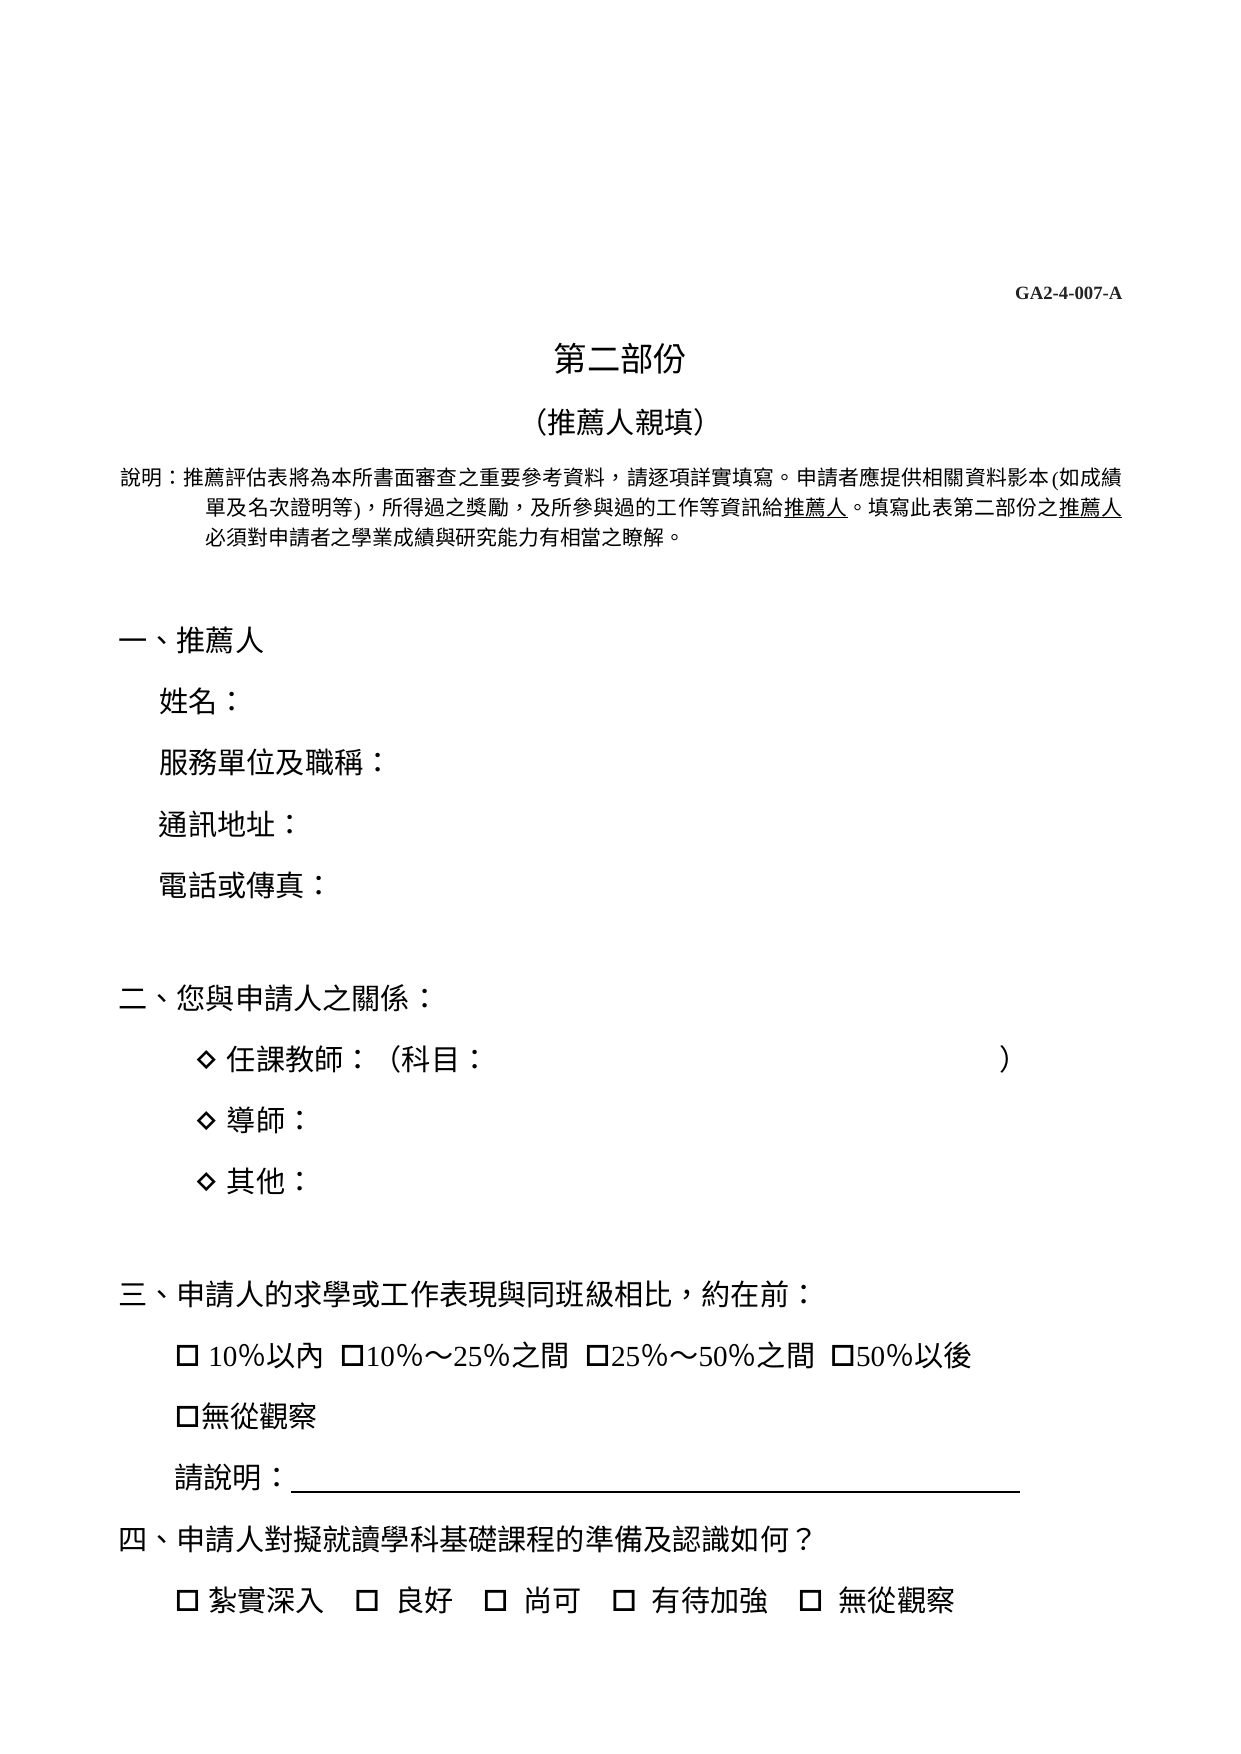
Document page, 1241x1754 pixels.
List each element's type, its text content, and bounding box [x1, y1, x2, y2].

text 服務單位及職稱： [118, 740, 1122, 782]
text  10％以內 10％～25％之間 25％～50％之間 50％以後 [174, 1333, 1122, 1375]
text  導師： [118, 1098, 1122, 1140]
text 通訊地址： [118, 801, 1122, 843]
text 請說明： [118, 1455, 1122, 1497]
text 二、您與申請人之關係： [118, 976, 1122, 1018]
text 第二部份 [118, 333, 1122, 381]
text 四、申請人對擬就讀學科基礎課程的準備及認識如何？ [118, 1516, 1122, 1558]
text 三、申請人的求學或工作表現與同班級相比，約在前： [118, 1272, 1122, 1314]
text  任課教師：（科目： ） [118, 1037, 1122, 1079]
text 姓名： [118, 679, 1122, 721]
text  紮實深入  良好  尚可  有待加強  無從觀察 [118, 1577, 1122, 1619]
text 說明：推薦評估表將為本所書面審查之重要參考資料，請逐項詳實填寫。申請者應提供相關資料影本(如成績單及名次證明等)，所得過之獎勵，及所參與過的工作等資訊給推薦人。填寫此表第二部份之推薦人必須對申請者之學業成績與研究能力有相當之瞭解。 [120, 461, 1122, 551]
text  其他： [118, 1159, 1122, 1201]
text 一、推薦人 [118, 618, 1122, 660]
text GA2-4-007-A [118, 251, 1122, 314]
text 電話或傳真： [118, 862, 1122, 904]
text 無從觀察 [174, 1394, 1122, 1436]
text （推薦人親填） [118, 400, 1122, 442]
